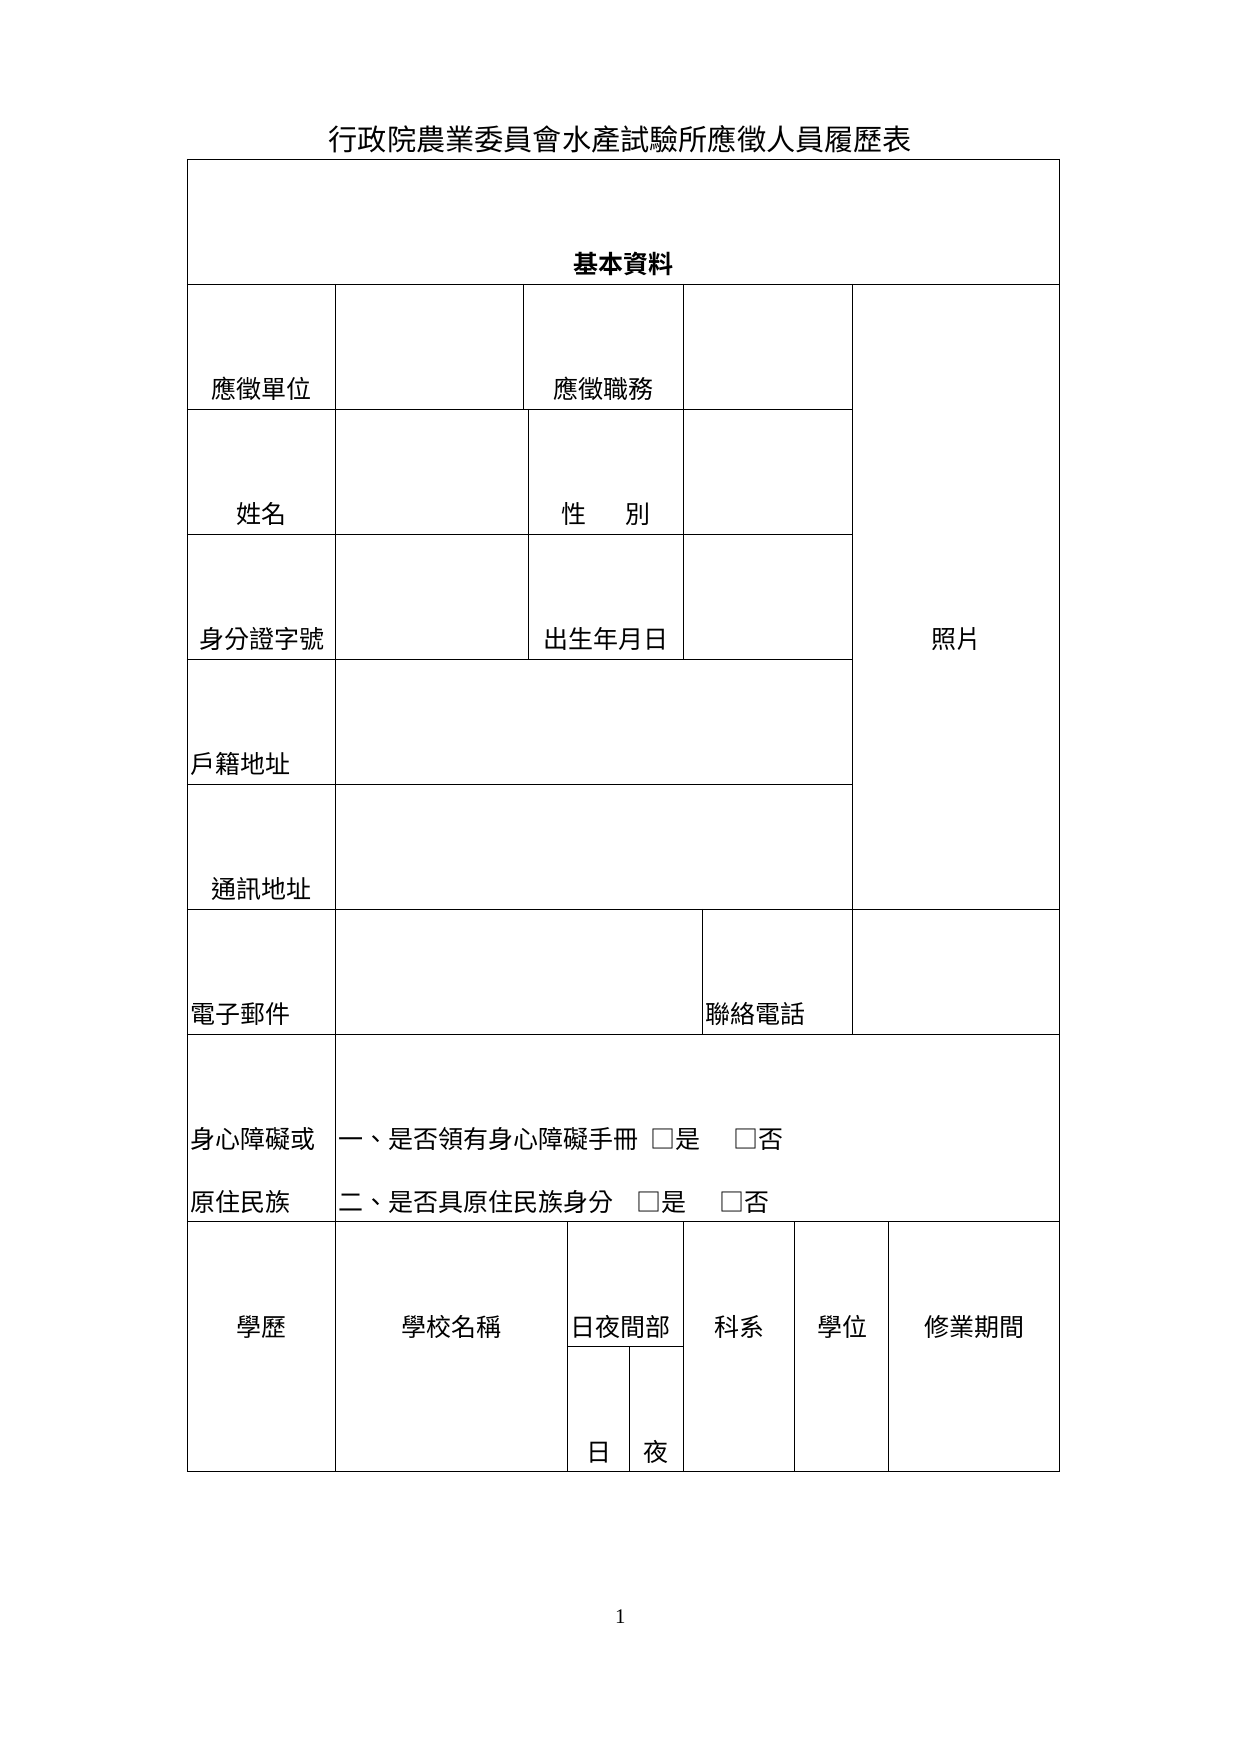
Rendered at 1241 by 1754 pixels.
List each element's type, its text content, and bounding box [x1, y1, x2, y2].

table_cell 學校名稱 [336, 1222, 567, 1471]
table_cell 通訊地址 [188, 785, 335, 909]
table_cell [336, 910, 702, 1034]
table_cell 出生年月日 [529, 535, 683, 659]
table_cell [684, 535, 852, 659]
table_cell 電子郵件 [188, 910, 335, 1034]
table_cell 身心障礙或原住民族 [188, 1035, 335, 1221]
text 行政院農業委員會水產試驗所應徵人員履歷表 [187, 96, 1053, 159]
table_cell 姓名 [188, 410, 335, 534]
table_cell 日 [568, 1347, 629, 1471]
table_cell [336, 785, 852, 909]
table_cell [684, 410, 852, 534]
table_cell 戶籍地址 [188, 660, 335, 784]
table_cell [336, 285, 523, 409]
table_cell 聯絡電話 [703, 910, 852, 1034]
table_cell [336, 660, 852, 784]
table_cell 照片 [853, 285, 1059, 909]
table_cell [336, 535, 528, 659]
table_cell 應徵職務 [524, 285, 683, 409]
table_cell 身分證字號 [188, 535, 335, 659]
table_cell 學歷 [188, 1222, 335, 1471]
table_header 基本資料 [188, 160, 1059, 284]
table_cell 修業期間 [889, 1222, 1059, 1471]
table_cell 夜 [630, 1347, 683, 1471]
table_cell 應徵單位 [188, 285, 335, 409]
table_cell 日夜間部 [568, 1222, 683, 1346]
table_cell [684, 285, 852, 409]
table_cell [336, 410, 528, 534]
table_cell 科系 [684, 1222, 794, 1471]
table_cell 性 別 [529, 410, 683, 534]
table_cell 學位 [795, 1222, 888, 1471]
table_cell [853, 910, 1059, 1034]
table_cell 一、是否領有身心障礙手冊 □是 □否 二、是否具原住民族身分 □是 □否 [336, 1035, 1059, 1221]
